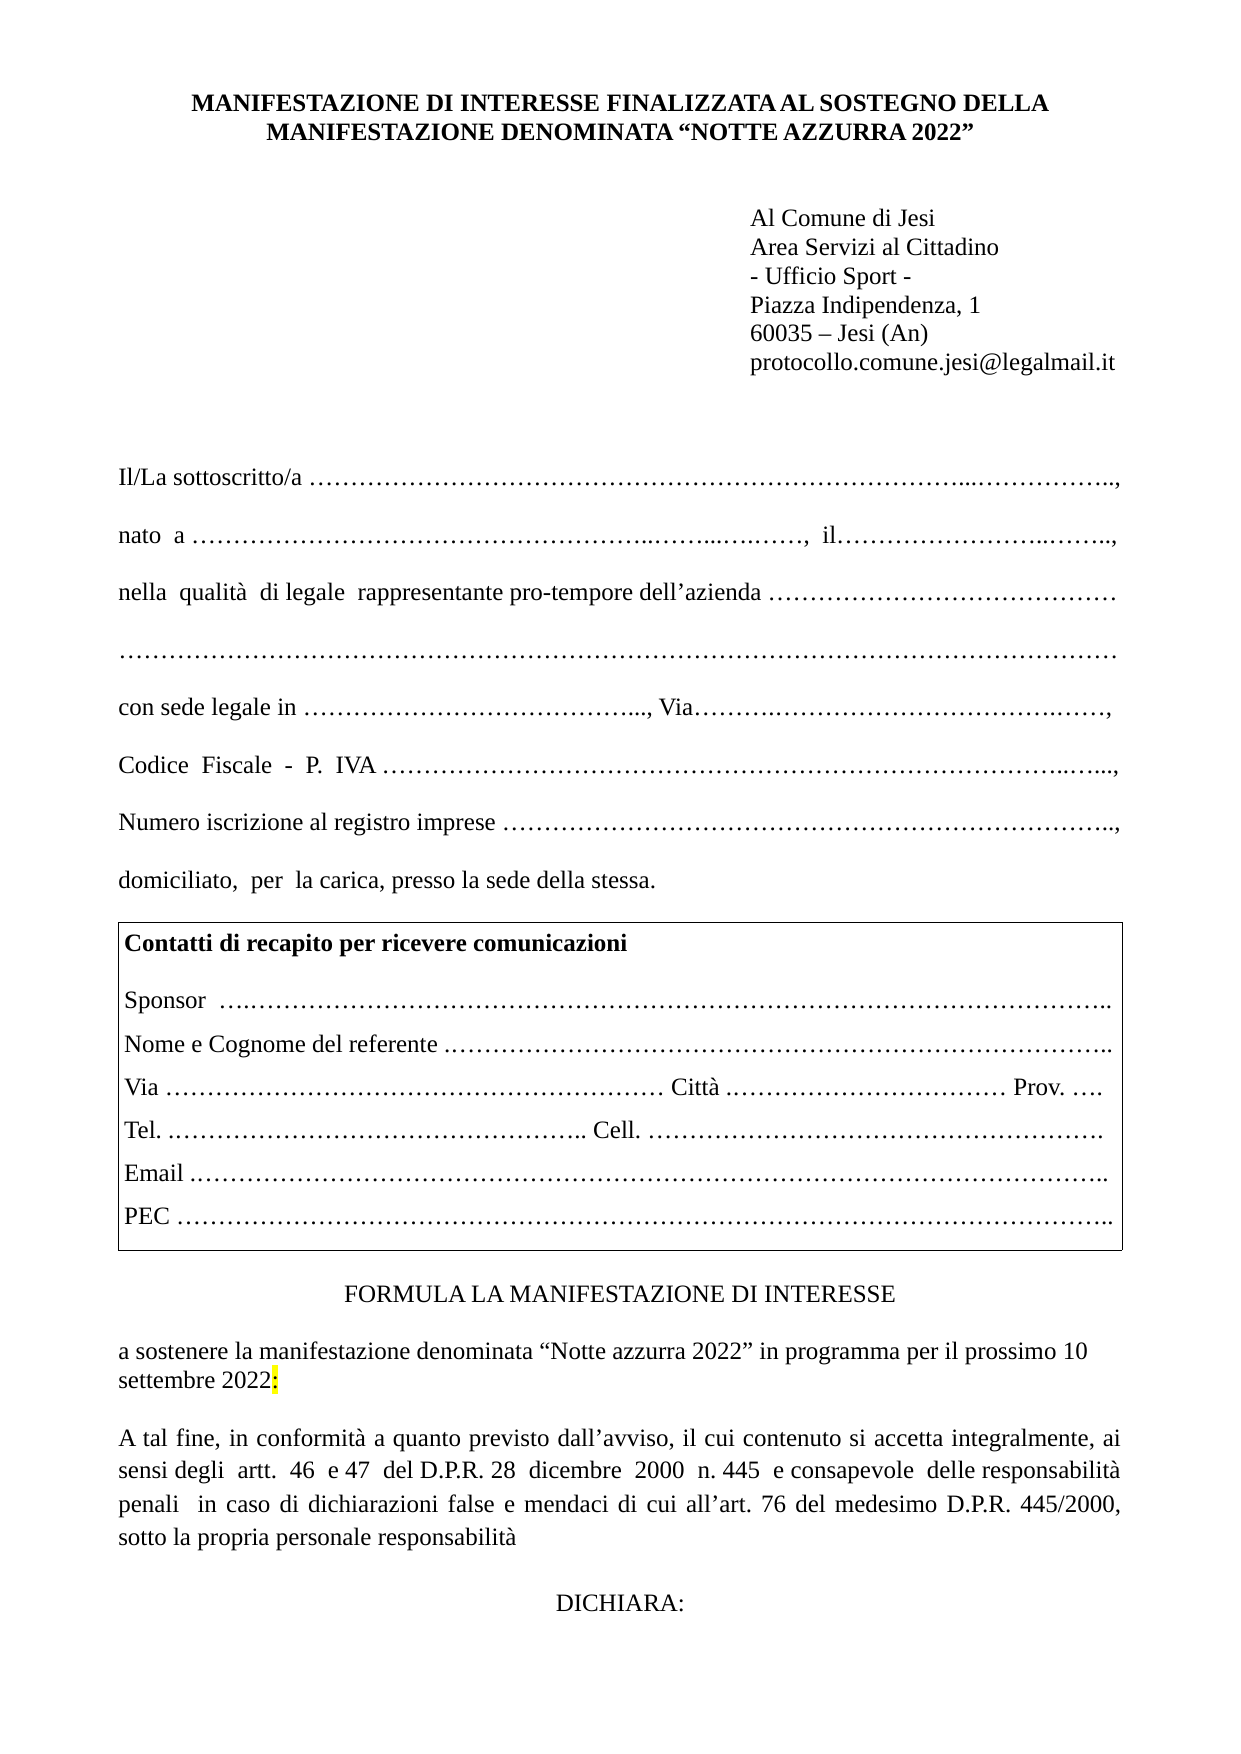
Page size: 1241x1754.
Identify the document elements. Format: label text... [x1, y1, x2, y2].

text Piazza Indipendenza, 1 [750, 290, 1122, 318]
text - Ufficio Sport - [750, 261, 1122, 290]
text Area Servizi al Cittadino [750, 232, 1122, 261]
text DICHIARA: [118, 1588, 1122, 1616]
text MANIFESTAZIONE DI INTERESSE FINALIZZATA AL SOSTEGNO DELLA MANIFESTAZIONE DENOMINATA “NOTTE AZZURRA 2022” [118, 88, 1122, 146]
text con sede legale in …………………………………..., Via……….…………………………….……, [118, 692, 1122, 721]
text FORMULA LA MANIFESTAZIONE DI INTERESSE [118, 1279, 1122, 1308]
text ………………………………………………………………………………………………………… [118, 635, 1122, 663]
text a sostenere la manifestazione denominata “Notte azzurra 2022” in programma per il prossimo 10 settembre 2022: [118, 1336, 1122, 1394]
text domiciliato, per la carica, presso la sede della stessa. [118, 865, 1122, 893]
text Numero iscrizione al registro imprese ……………………………………………………………….., [118, 807, 1122, 836]
text Codice Fiscale - P. IVA ………………………………………………………………………..…..., [118, 750, 1122, 778]
text A tal fine, in conformità a quanto previsto dall’avviso, il cui contenuto si accetta integralmente, ai sensi degli artt. 46 e 47 del D.P.R. 28 dicembre 2000 n. 445 e consapevole delle responsabilità penali in caso di dichiarazioni false e mendaci di cui all’art. 76 del medesimo D.P.R. 445/2000, sotto la propria personale responsabilità [118, 1423, 1122, 1550]
text Al Comune di Jesi [750, 203, 1122, 232]
text 60035 – Jesi (An) [750, 318, 1122, 347]
text Il/La sottoscritto/a ……………………………………………………………………...…………….., nato a ………………………………………………..……...….……, il……………………..…….., nella qualità di legale rappresentante pro-tempore dell’azienda …………………………………… [118, 462, 1122, 606]
table_header Contatti di recapito per ricevere comunicazioni Sponsor ….………………………………………………………………………………………….. Nome e Cognome del referente .…………………………………………………………………….. Via …………………………………………………… Città .…………………………… Prov. …. Tel. .………………………………………….. Cell. ………………………………………………. Email .……………………………………………………………………………………………….. PEC ………………………………………………………………………………………………….. [119, 923, 1122, 1250]
text protocollo.comune.jesi@legalmail.it [750, 347, 1122, 376]
